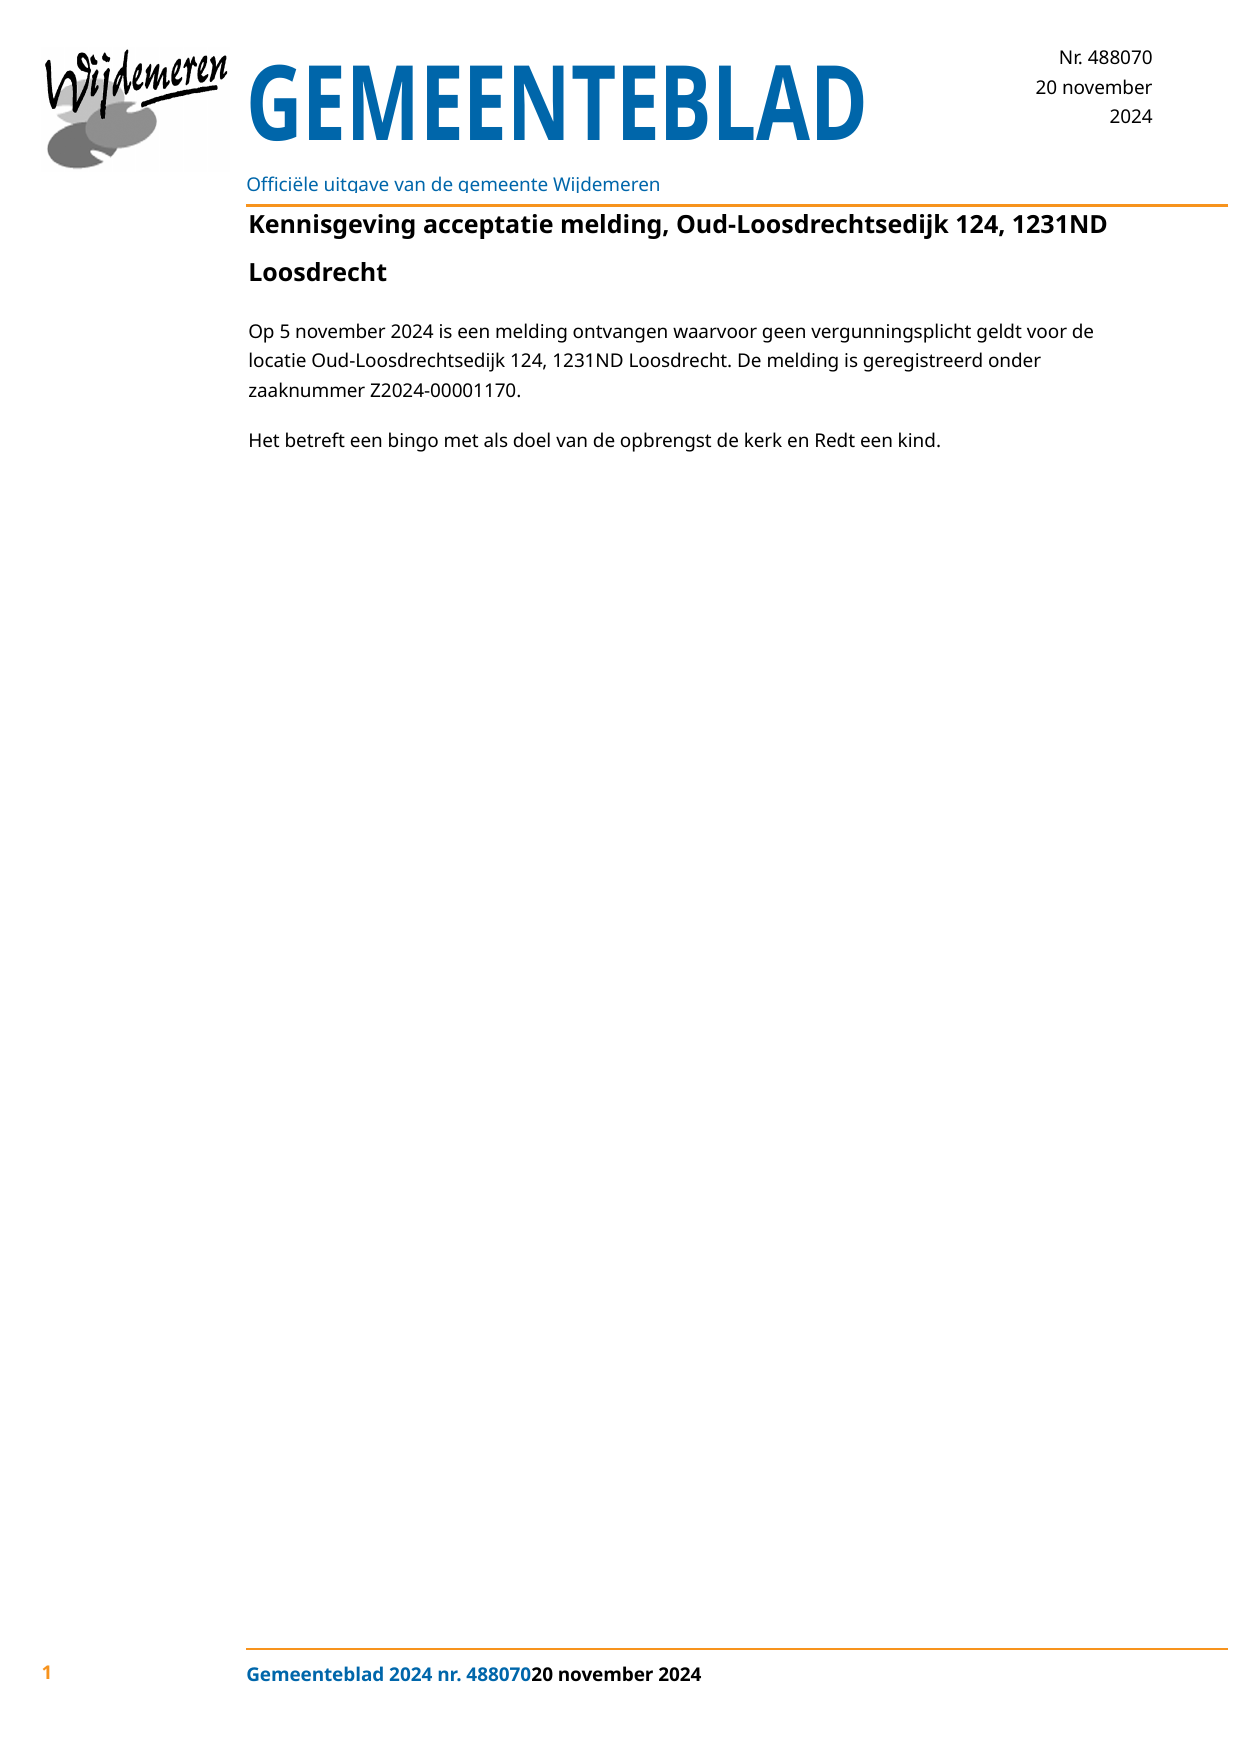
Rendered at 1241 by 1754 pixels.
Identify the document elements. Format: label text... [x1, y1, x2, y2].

text Het betreft een bingo met als doel van de opbrengst de kerk en Redt een kind. [248, 427, 1152, 453]
text Op 5 november 2024 is een melding ontvangen waarvoor geen vergunningsplicht geldt voor de locatie Oud-Loosdrechtsedijk 124, 1231ND Loosdrecht. De melding is geregistreerd onder zaaknummer Z2024-00001170. [248, 318, 1152, 403]
text Kennisgeving acceptatie melding, Oud-Loosdrechtsedijk 124, 1231ND Loosdrecht [248, 207, 1152, 288]
picture [41, 47, 231, 172]
